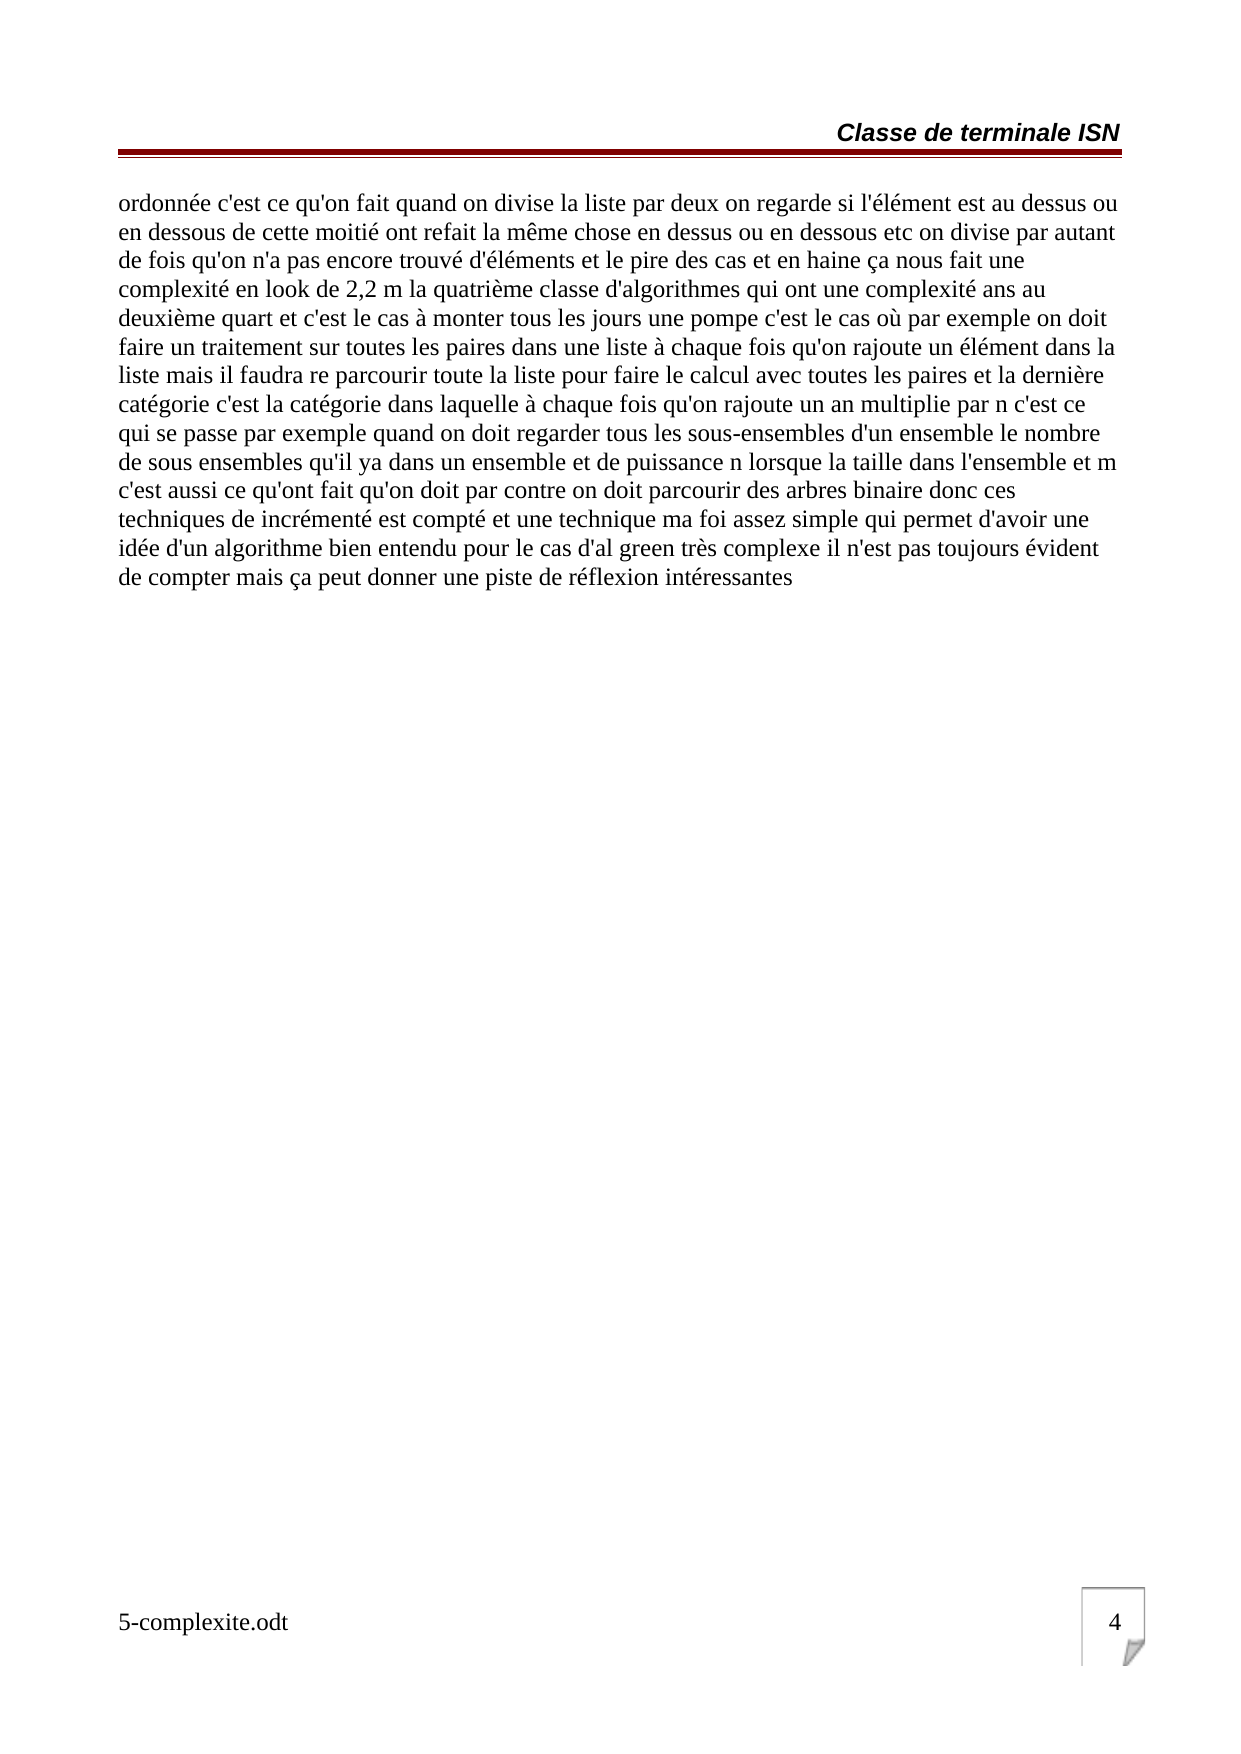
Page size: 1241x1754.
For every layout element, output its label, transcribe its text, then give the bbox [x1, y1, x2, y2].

text ordonnée c'est ce qu'on fait quand on divise la liste par deux on regarde si l'élément est au dessus ou en dessous de cette moitié ont refait la même chose en dessus ou en dessous etc on divise par autant de fois qu'on n'a pas encore trouvé d'éléments et le pire des cas et en haine ça nous fait une complexité en look de 2,2 m la quatrième classe d'algorithmes qui ont une complexité ans au deuxième quart et c'est le cas à monter tous les jours une pompe c'est le cas où par exemple on doit faire un traitement sur toutes les paires dans une liste à chaque fois qu'on rajoute un élément dans la liste mais il faudra re parcourir toute la liste pour faire le calcul avec toutes les paires et la dernière catégorie c'est la catégorie dans laquelle à chaque fois qu'on rajoute un an multiplie par n c'est ce qui se passe par exemple quand on doit regarder tous les sous-ensembles d'un ensemble le nombre de sous ensembles qu'il ya dans un ensemble et de puissance n lorsque la taille dans l'ensemble et m c'est aussi ce qu'ont fait qu'on doit par contre on doit parcourir des arbres binaire donc ces techniques de incrémenté est compté et une technique ma foi assez simple qui permet d'avoir une idée d'un algorithme bien entendu pour le cas d'al green très complexe il n'est pas toujours évident de compter mais ça peut donner une piste de réflexion intéressantes [118, 188, 1122, 590]
